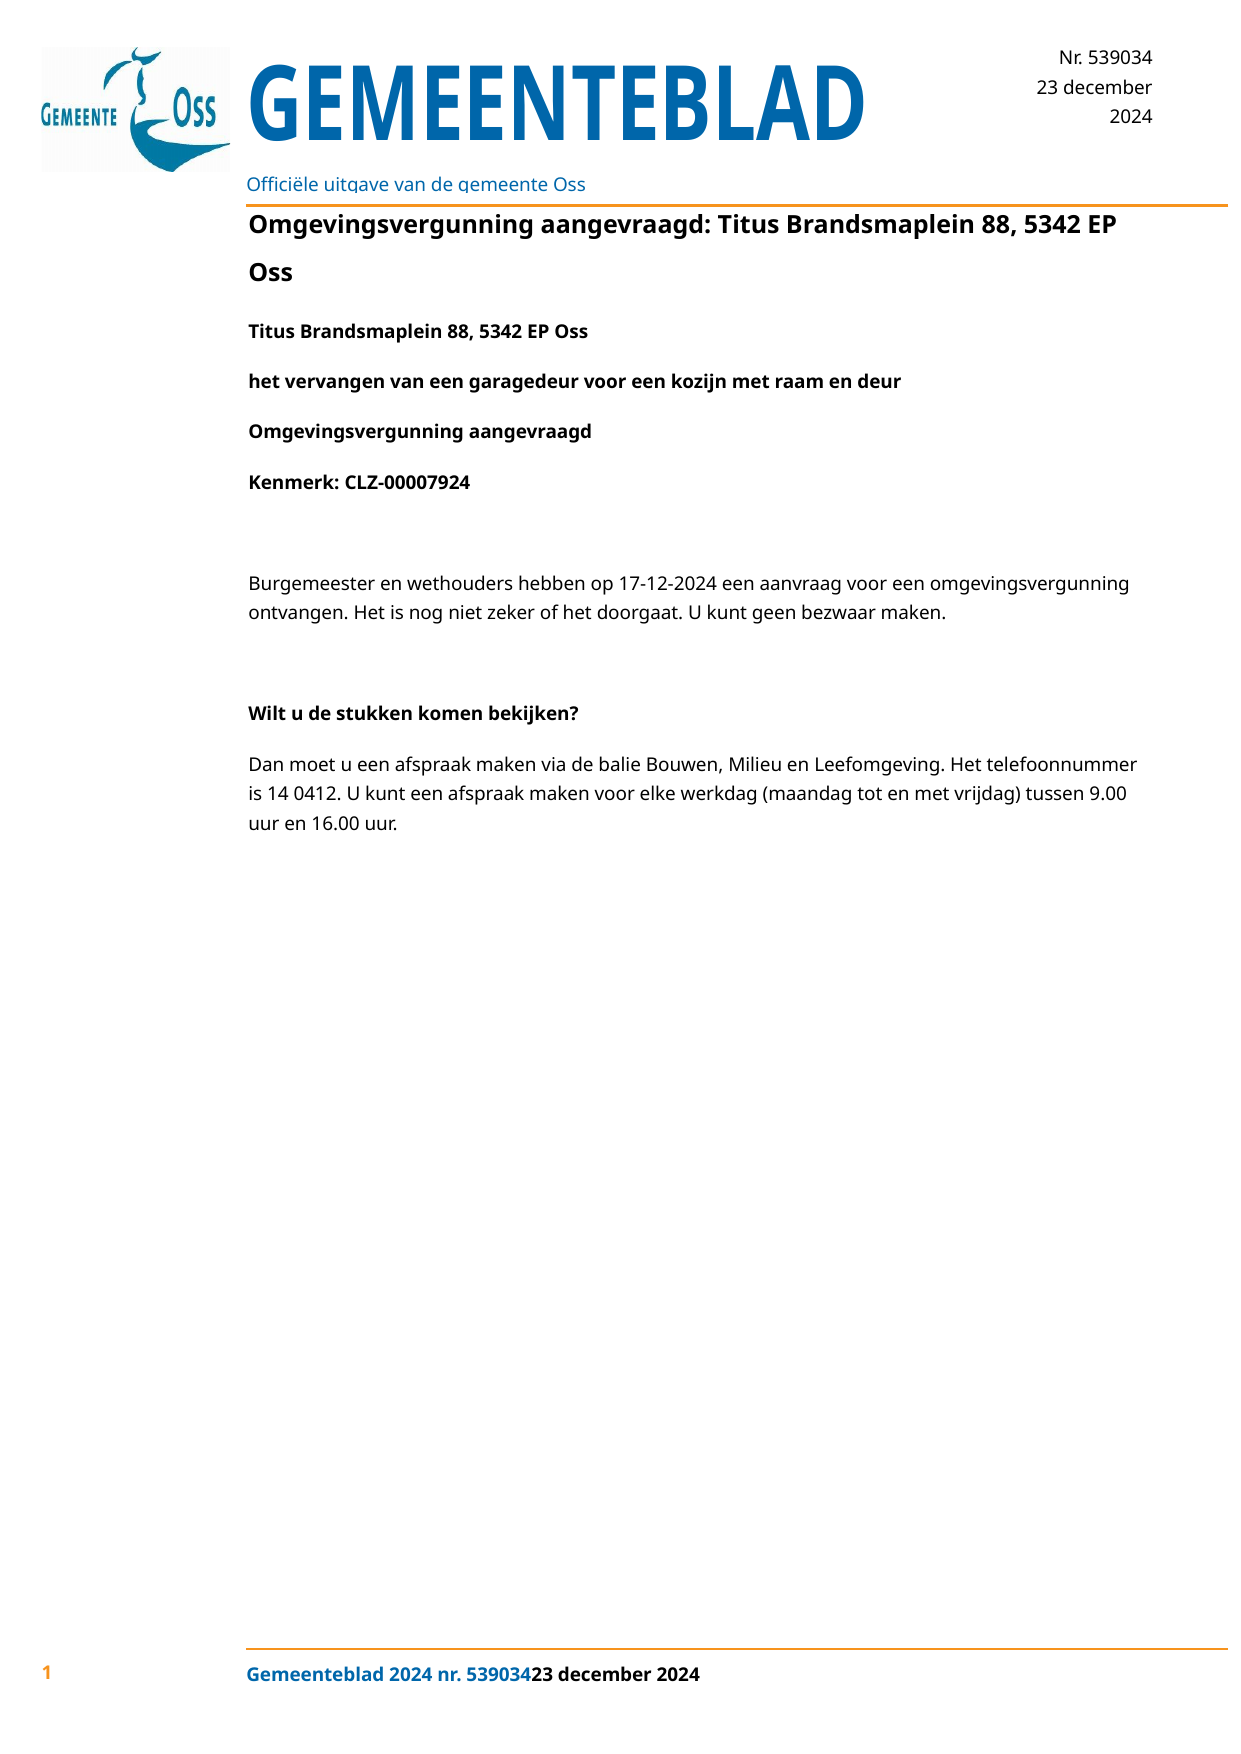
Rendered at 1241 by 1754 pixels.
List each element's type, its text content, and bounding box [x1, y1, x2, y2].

picture [41, 47, 231, 172]
text Dan moet u een afspraak maken via de balie Bouwen, Milieu en Leefomgeving. Het telefoonnummer is 14 0412. U kunt een afspraak maken voor elke werkdag (maandag tot en met vrijdag) tussen 9.00 uur en 16.00 uur. [248, 751, 1152, 836]
text Burgemeester en wethouders hebben op 17-12-2024 een aanvraag voor een omgevingsvergunning ontvangen. Het is nog niet zeker of het doorgaat. U kunt geen bezwaar maken. [248, 570, 1152, 625]
text het vervangen van een garagedeur voor een kozijn met raam en deur [248, 368, 1152, 394]
text Titus Brandsmaplein 88, 5342 EP Oss [248, 318, 1152, 344]
text Kenmerk: CLZ-00007924 [248, 469, 1152, 495]
text Wilt u de stukken komen bekijken? [248, 700, 1152, 726]
text Omgevingsvergunning aangevraagd: Titus Brandsmaplein 88, 5342 EP Oss [248, 207, 1152, 288]
text Omgevingsvergunning aangevraagd [248, 419, 1152, 444]
